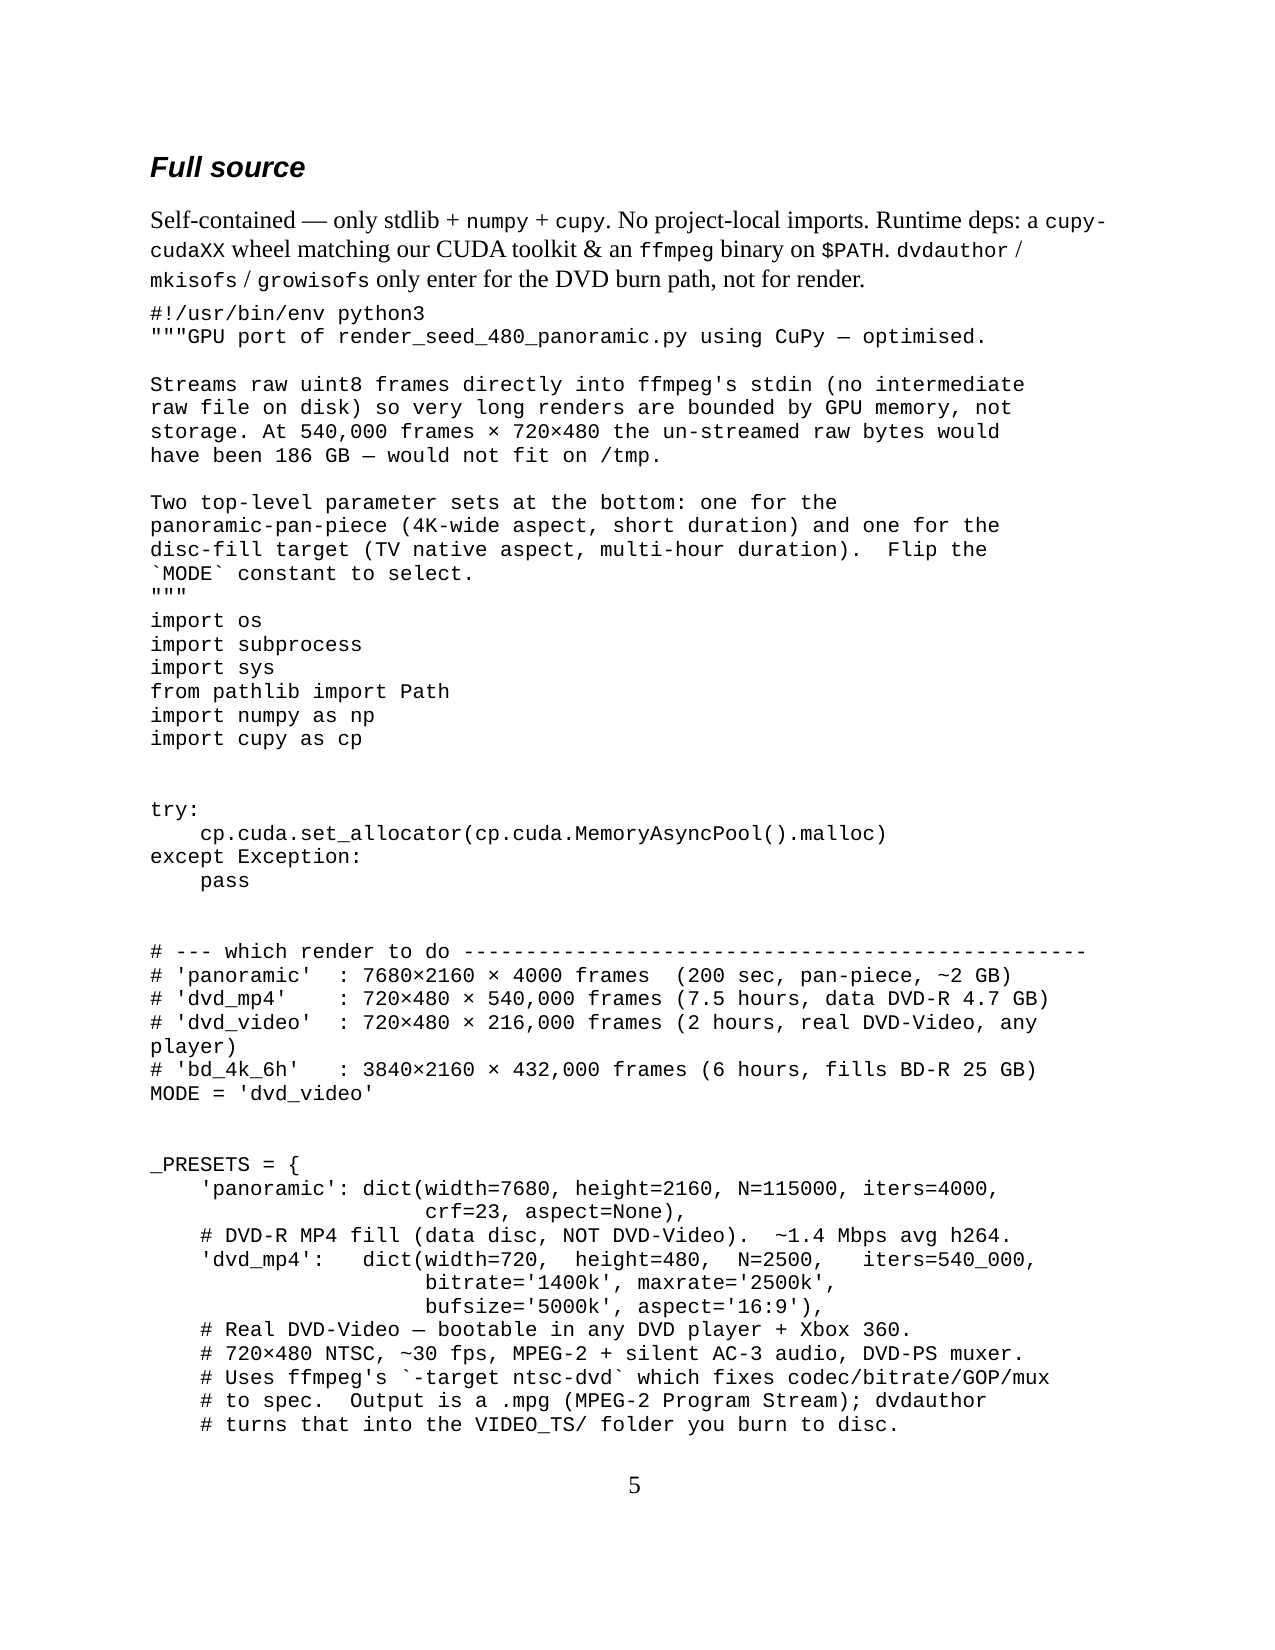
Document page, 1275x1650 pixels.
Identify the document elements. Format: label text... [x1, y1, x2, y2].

text import subprocess [150, 634, 1125, 657]
text # Real DVD-Video — bootable in any DVD player + Xbox 360. [150, 1319, 1125, 1343]
text #!/usr/bin/env python3 [150, 303, 1125, 326]
text # 'dvd_mp4' : 720×480 × 540,000 frames (7.5 hours, data DVD-R 4.7 GB) [150, 988, 1125, 1012]
text try: [150, 799, 1125, 823]
text have been 186 GB — would not fit on /tmp. [150, 444, 1125, 468]
text # 'panoramic' : 7680×2160 × 4000 frames (200 sec, pan-piece, ~2 GB) [150, 965, 1125, 988]
text # to spec. Output is a .mpg (MPEG-2 Program Stream); dvdauthor [150, 1390, 1125, 1414]
text Self-contained — only stdlib + numpy + cupy. No project-local imports. Runtime deps: a cupy-cudaXX wheel matching our CUDA toolkit & an ffmpeg binary on $PATH. dvdauthor / mkisofs / growisofs only enter for the DVD burn path, not for render. [150, 205, 1125, 294]
text except Exception: [150, 847, 1125, 870]
text # --- which render to do -------------------------------------------------- [150, 941, 1125, 965]
text storage. At 540,000 frames × 720×480 the un-streamed raw bytes would [150, 421, 1125, 444]
text # DVD-R MP4 fill (data disc, NOT DVD-Video). ~1.4 Mbps avg h264. [150, 1225, 1125, 1248]
text bitrate='1400k', maxrate='2500k', [150, 1272, 1125, 1296]
text bufsize='5000k', aspect='16:9'), [150, 1296, 1125, 1319]
text import cupy as cp [150, 728, 1125, 752]
text # turns that into the VIDEO_TS/ folder you burn to disc. [150, 1414, 1125, 1438]
text Streams raw uint8 frames directly into ffmpeg's stdin (no intermediate [150, 374, 1125, 397]
text import sys [150, 657, 1125, 681]
text """ [150, 586, 1125, 610]
text # 'dvd_video' : 720×480 × 216,000 frames (2 hours, real DVD-Video, any player) [150, 1012, 1125, 1059]
text disc-fill target (TV native aspect, multi-hour duration). Flip the [150, 539, 1125, 563]
text 'panoramic': dict(width=7680, height=2160, N=115000, iters=4000, [150, 1178, 1125, 1201]
text import os [150, 610, 1125, 634]
text # 'bd_4k_6h' : 3840×2160 × 432,000 frames (6 hours, fills BD-R 25 GB) [150, 1059, 1125, 1083]
text Two top-level parameter sets at the bottom: one for the [150, 492, 1125, 516]
text MODE = 'dvd_video' [150, 1083, 1125, 1107]
text _PRESETS = { [150, 1154, 1125, 1178]
text 'dvd_mp4': dict(width=720, height=480, N=2500, iters=540_000, [150, 1248, 1125, 1272]
text pass [150, 870, 1125, 894]
text # 720×480 NTSC, ~30 fps, MPEG-2 + silent AC-3 audio, DVD-PS muxer. [150, 1343, 1125, 1367]
text import numpy as np [150, 705, 1125, 728]
text from pathlib import Path [150, 681, 1125, 705]
text # Uses ffmpeg's `-target ntsc-dvd` which fixes codec/bitrate/GOP/mux [150, 1367, 1125, 1390]
subtitle Full source [150, 150, 1125, 183]
text panoramic-pan-piece (4K-wide aspect, short duration) and one for the [150, 516, 1125, 539]
text crf=23, aspect=None), [150, 1201, 1125, 1225]
text cp.cuda.set_allocator(cp.cuda.MemoryAsyncPool().malloc) [150, 823, 1125, 847]
text `MODE` constant to select. [150, 563, 1125, 586]
text """GPU port of render_seed_480_panoramic.py using CuPy — optimised. [150, 326, 1125, 350]
text raw file on disk) so very long renders are bounded by GPU memory, not [150, 397, 1125, 421]
